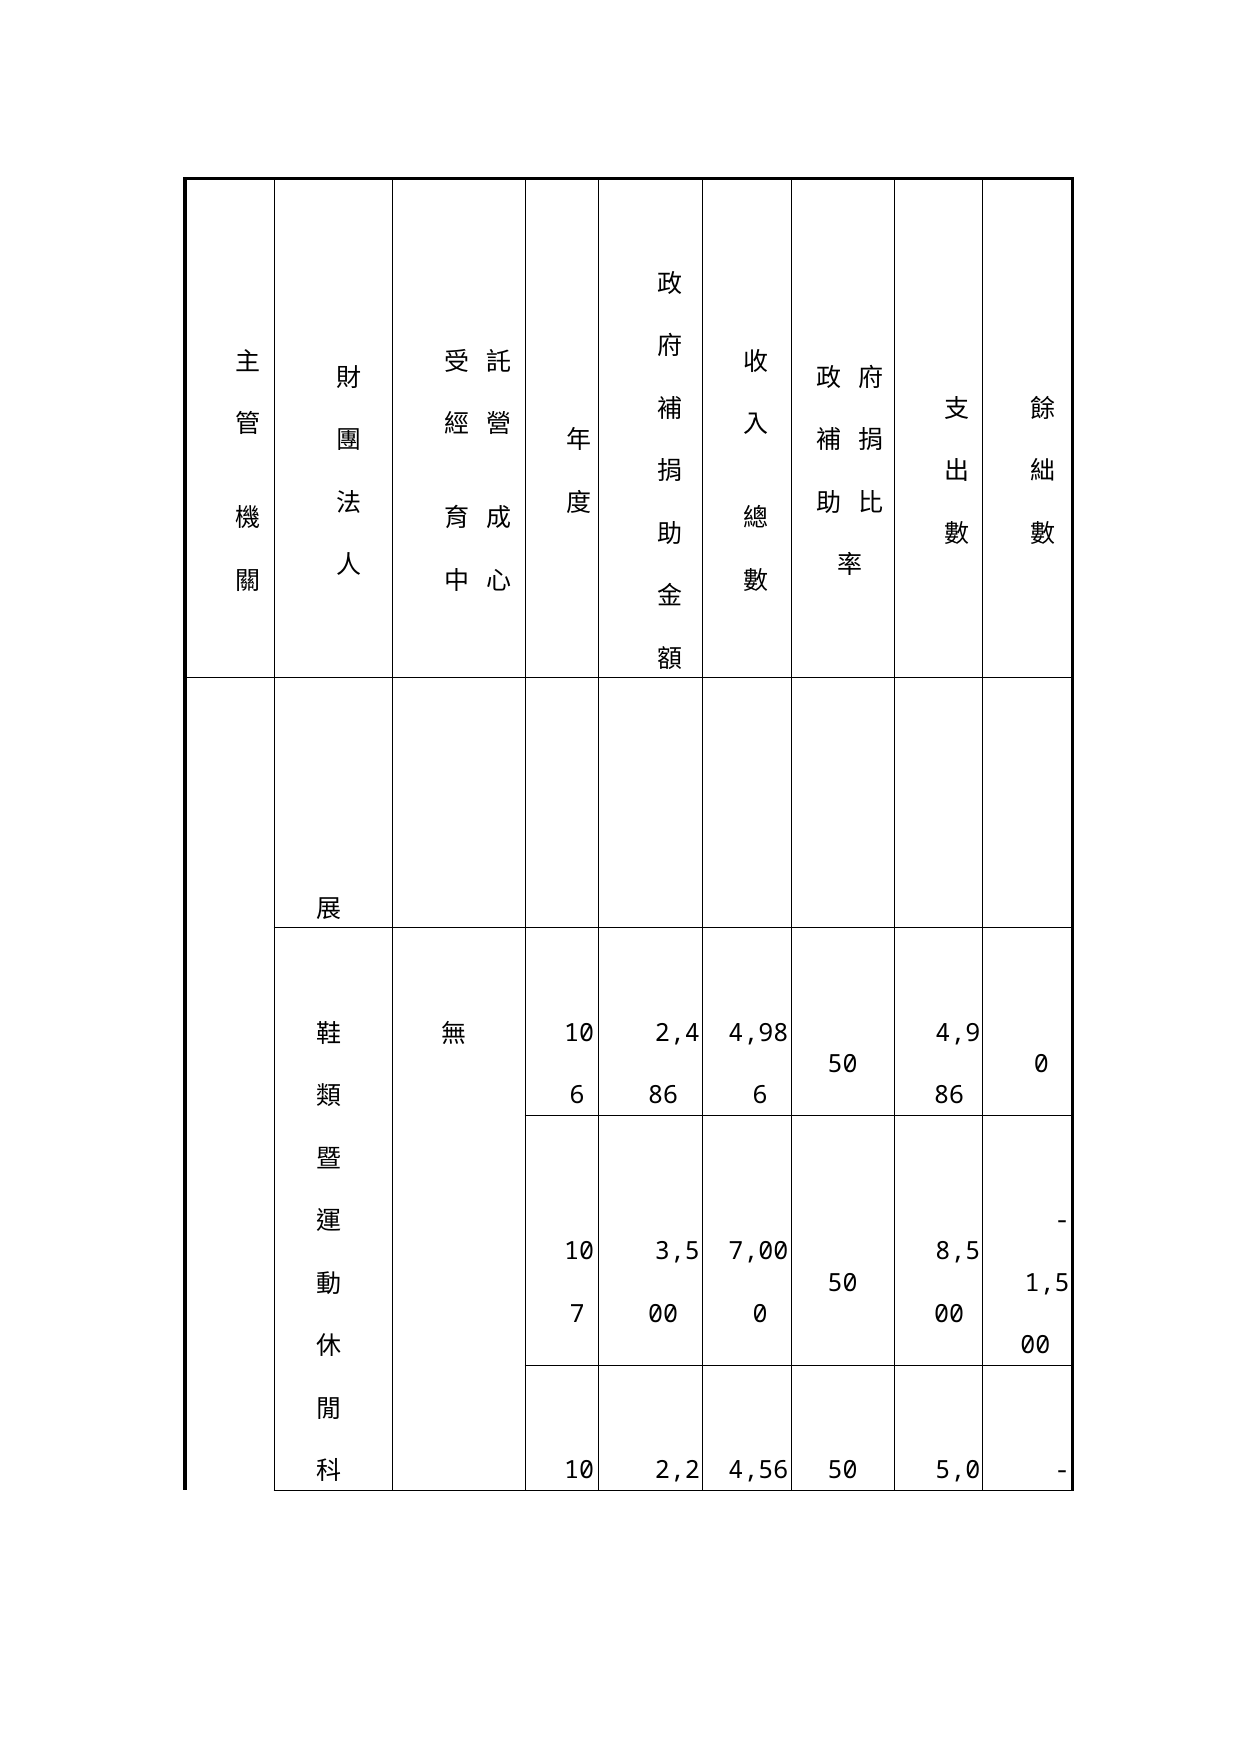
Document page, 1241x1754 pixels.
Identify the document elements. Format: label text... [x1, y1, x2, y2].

table_cell 4,56 [703, 1366, 791, 1490]
table_header 收入 總數 [703, 180, 791, 677]
table_cell 2,2 [599, 1366, 702, 1490]
table_cell [599, 678, 702, 927]
table_header 受託經營 育成中心 [393, 180, 525, 677]
table_cell [792, 678, 894, 927]
table_cell 4,986 [895, 928, 982, 1115]
table_header 餘絀數 [983, 180, 1071, 677]
table_cell [393, 678, 525, 927]
table_cell 106 [526, 928, 598, 1115]
table_cell -1,500 [983, 1116, 1071, 1365]
table_cell 3,500 [599, 1116, 702, 1365]
table_cell [895, 678, 982, 927]
table_header 年度 [526, 180, 598, 677]
table_header 政府補捐助比率 [792, 180, 894, 677]
table_header 主管 機關 [187, 180, 274, 677]
table_cell [983, 1366, 1071, 1490]
table_cell 鞋類暨運動休閒科技研發中心 [275, 928, 392, 1490]
table_cell 0 [983, 928, 1071, 1115]
table_cell 2,486 [599, 928, 702, 1115]
table_header 財團法人 [275, 180, 392, 677]
table_cell [983, 678, 1071, 927]
table_cell 石材暨資源產業研究發展中心 [275, 678, 392, 927]
table_cell [703, 678, 791, 927]
table_header 支出數 [895, 180, 982, 677]
table_cell 無 [393, 928, 525, 1490]
table_cell 107 [526, 1116, 598, 1365]
table_cell 5,0 [895, 1366, 982, 1490]
table_cell 4,986 [703, 928, 791, 1115]
table_cell [526, 678, 598, 927]
table_cell [187, 678, 274, 1490]
table_cell 50 [792, 1116, 894, 1365]
table_header 政府補捐助金額 [599, 180, 702, 677]
table_cell 8,500 [895, 1116, 982, 1365]
table_cell 7,000 [703, 1116, 791, 1365]
table_cell 50 [792, 928, 894, 1115]
table_cell 10 [526, 1366, 598, 1490]
table_cell 50 [792, 1366, 894, 1490]
